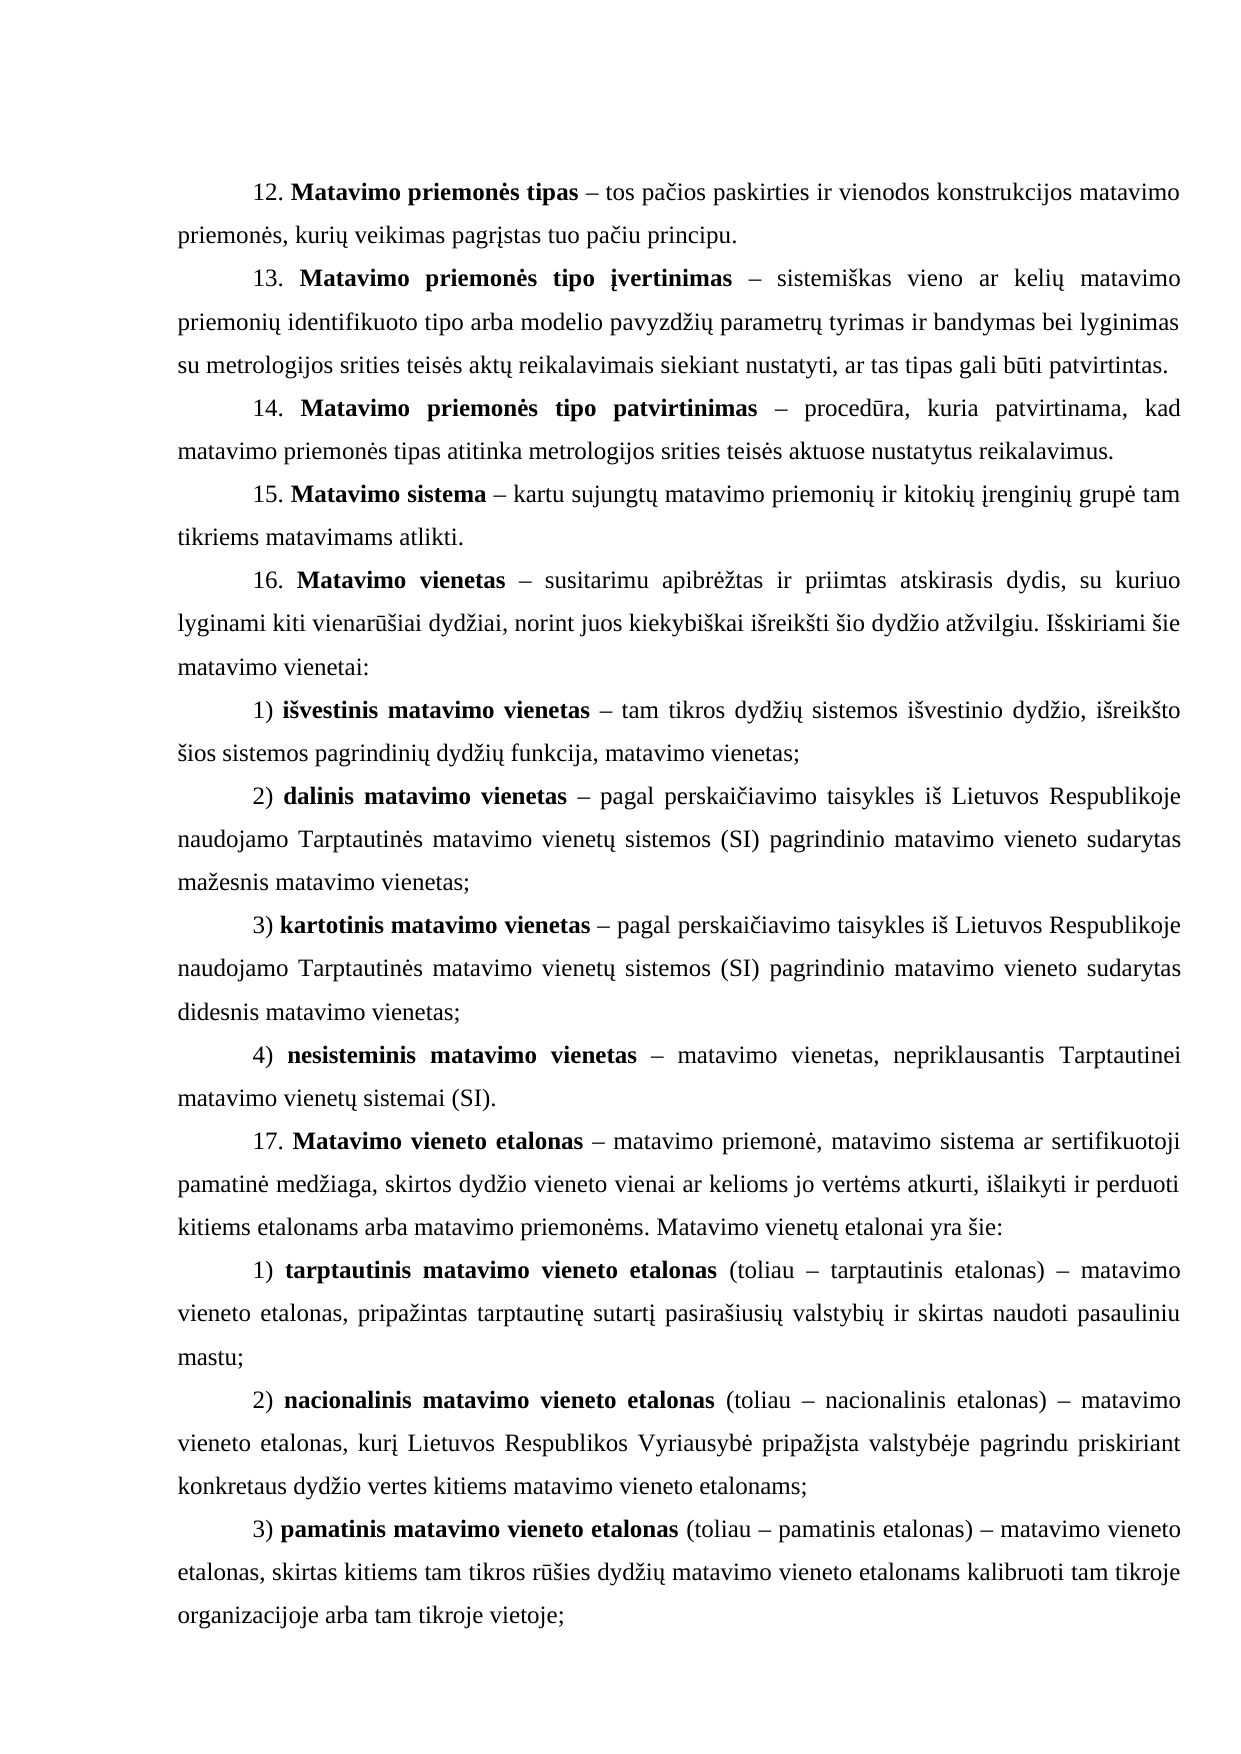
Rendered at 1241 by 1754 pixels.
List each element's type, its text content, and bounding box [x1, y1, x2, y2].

text 1) išvestinis matavimo vienetas – tam tikros dydžių sistemos išvestinio dydžio, išreikšto šios sistemos pagrindinių dydžių funkcija, matavimo vienetas; [177, 695, 1181, 767]
text 16. Matavimo vienetas – susitarimu apibrėžtas ir priimtas atskirasis dydis, su kuriuo lyginami kiti vienarūšiai dydžiai, norint juos kiekybiškai išreikšti šio dydžio atžvilgiu. Išskiriami šie matavimo vienetai: [177, 565, 1181, 680]
text 2) nacionalinis matavimo vieneto etalonas (toliau – nacionalinis etalonas) – matavimo vieneto etalonas, kurį Lietuvos Respublikos Vyriausybė pripažįsta valstybėje pagrindu priskiriant konkretaus dydžio vertes kitiems matavimo vieneto etalonams; [177, 1385, 1181, 1500]
text 12. Matavimo priemonės tipas – tos pačios paskirties ir vienodos konstrukcijos matavimo priemonės, kurių veikimas pagrįstas tuo pačiu principu. [177, 177, 1181, 249]
text 1) tarptautinis matavimo vieneto etalonas (toliau – tarptautinis etalonas) – matavimo vieneto etalonas, pripažintas tarptautinę sutartį pasirašiusių valstybių ir skirtas naudoti pasauliniu mastu; [177, 1255, 1181, 1370]
text 4) nesisteminis matavimo vienetas – matavimo vienetas, nepriklausantis Tarptautinei matavimo vienetų sistemai (SI). [177, 1040, 1181, 1112]
text 3) kartotinis matavimo vienetas – pagal perskaičiavimo taisykles iš Lietuvos Respublikoje naudojamo Tarptautinės matavimo vienetų sistemos (SI) pagrindinio matavimo vieneto sudarytas didesnis matavimo vienetas; [177, 910, 1181, 1025]
text 17. Matavimo vieneto etalonas – matavimo priemonė, matavimo sistema ar sertifikuotoji pamatinė medžiaga, skirtos dydžio vieneto vienai ar kelioms jo vertėms atkurti, išlaikyti ir perduoti kitiems etalonams arba matavimo priemonėms. Matavimo vienetų etalonai yra šie: [177, 1126, 1181, 1241]
text 14. Matavimo priemonės tipo patvirtinimas – procedūra, kuria patvirtinama, kad matavimo priemonės tipas atitinka metrologijos srities teisės aktuose nustatytus reikalavimus. [177, 393, 1181, 465]
text 15. Matavimo sistema – kartu sujungtų matavimo priemonių ir kitokių įrenginių grupė tam tikriems matavimams atlikti. [177, 479, 1181, 551]
text 2) dalinis matavimo vienetas – pagal perskaičiavimo taisykles iš Lietuvos Respublikoje naudojamo Tarptautinės matavimo vienetų sistemos (SI) pagrindinio matavimo vieneto sudarytas mažesnis matavimo vienetas; [177, 781, 1181, 896]
text 3) pamatinis matavimo vieneto etalonas (toliau – pamatinis etalonas) – matavimo vieneto etalonas, skirtas kitiems tam tikros rūšies dydžių matavimo vieneto etalonams kalibruoti tam tikroje organizacijoje arba tam tikroje vietoje; [177, 1514, 1181, 1629]
text 13. Matavimo priemonės tipo įvertinimas – sistemiškas vieno ar kelių matavimo priemonių identifikuoto tipo arba modelio pavyzdžių parametrų tyrimas ir bandymas bei lyginimas su metrologijos srities teisės aktų reikalavimais siekiant nustatyti, ar tas tipas gali būti patvirtintas. [177, 263, 1181, 378]
